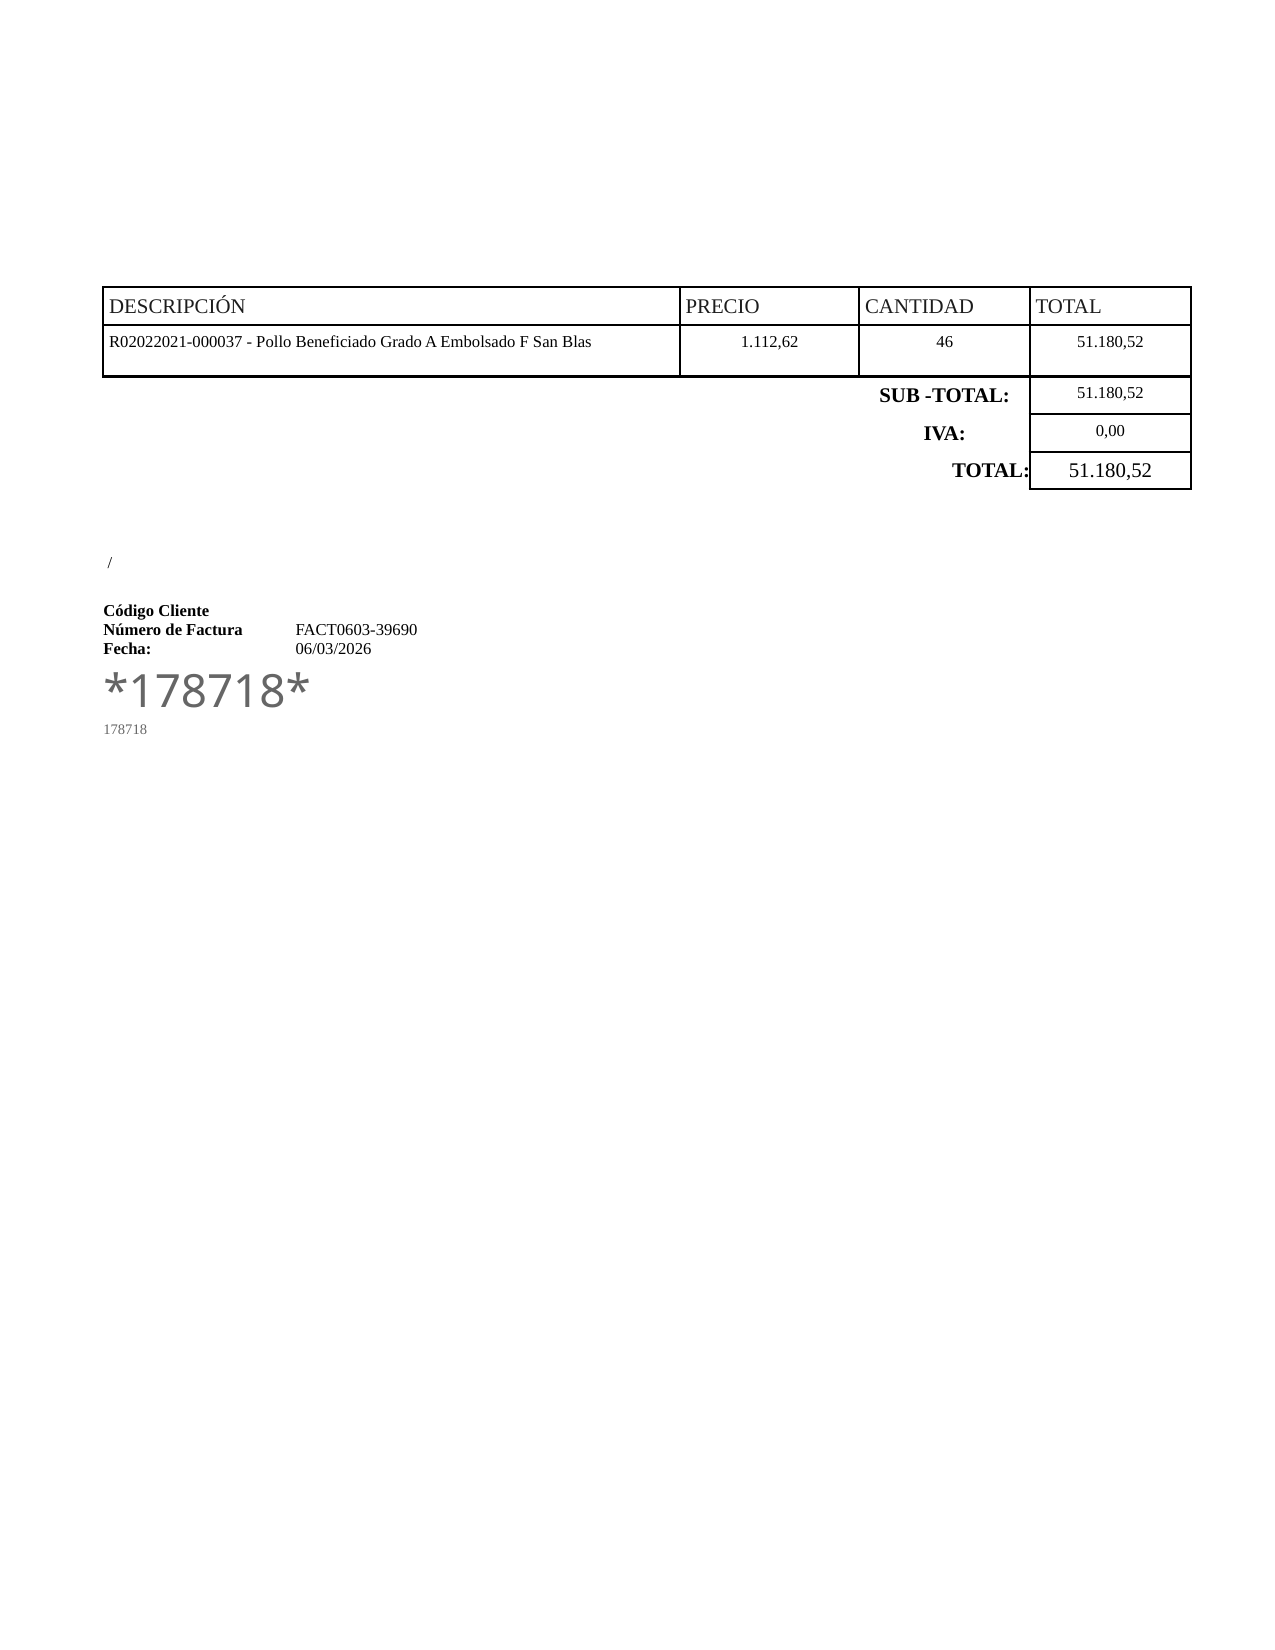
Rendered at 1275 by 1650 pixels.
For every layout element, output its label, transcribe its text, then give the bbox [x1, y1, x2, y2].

table_cell FACT0603-39690 [295, 620, 517, 639]
table_cell Fecha: [103, 639, 295, 658]
table_cell 46 [860, 326, 1029, 375]
table_header Código Cliente [103, 601, 295, 620]
table_header PRECIO [681, 288, 858, 323]
table_cell 1.112,62 [681, 326, 858, 375]
table_header DESCRIPCIÓN [104, 288, 679, 323]
table_header [103, 490, 858, 514]
table_cell 06/03/2026 [295, 639, 517, 658]
table_header CANTIDAD [860, 288, 1029, 323]
text *178718* [103, 658, 1137, 721]
table_cell / [103, 553, 858, 572]
text 178718 [103, 721, 1137, 737]
table_header TOTAL [1031, 288, 1190, 323]
table_cell 51.180,52 [1031, 326, 1190, 375]
table_cell R02022021-000037 - Pollo Beneficiado Grado A Embolsado F San Blas [104, 326, 679, 375]
table_cell IVA: [859, 413, 1029, 451]
table_cell [103, 514, 858, 533]
table_cell Número de Factura [103, 620, 295, 639]
table_cell 0,00 [1031, 415, 1190, 451]
table_cell SUB -TOTAL: [859, 378, 1029, 413]
table_cell [103, 534, 858, 553]
table_cell 51.180,52 [1031, 378, 1190, 413]
table_cell TOTAL: [859, 451, 1029, 488]
table_cell 51.180,52 [1031, 453, 1190, 488]
table_cell [103, 378, 859, 488]
table_header [295, 601, 517, 620]
